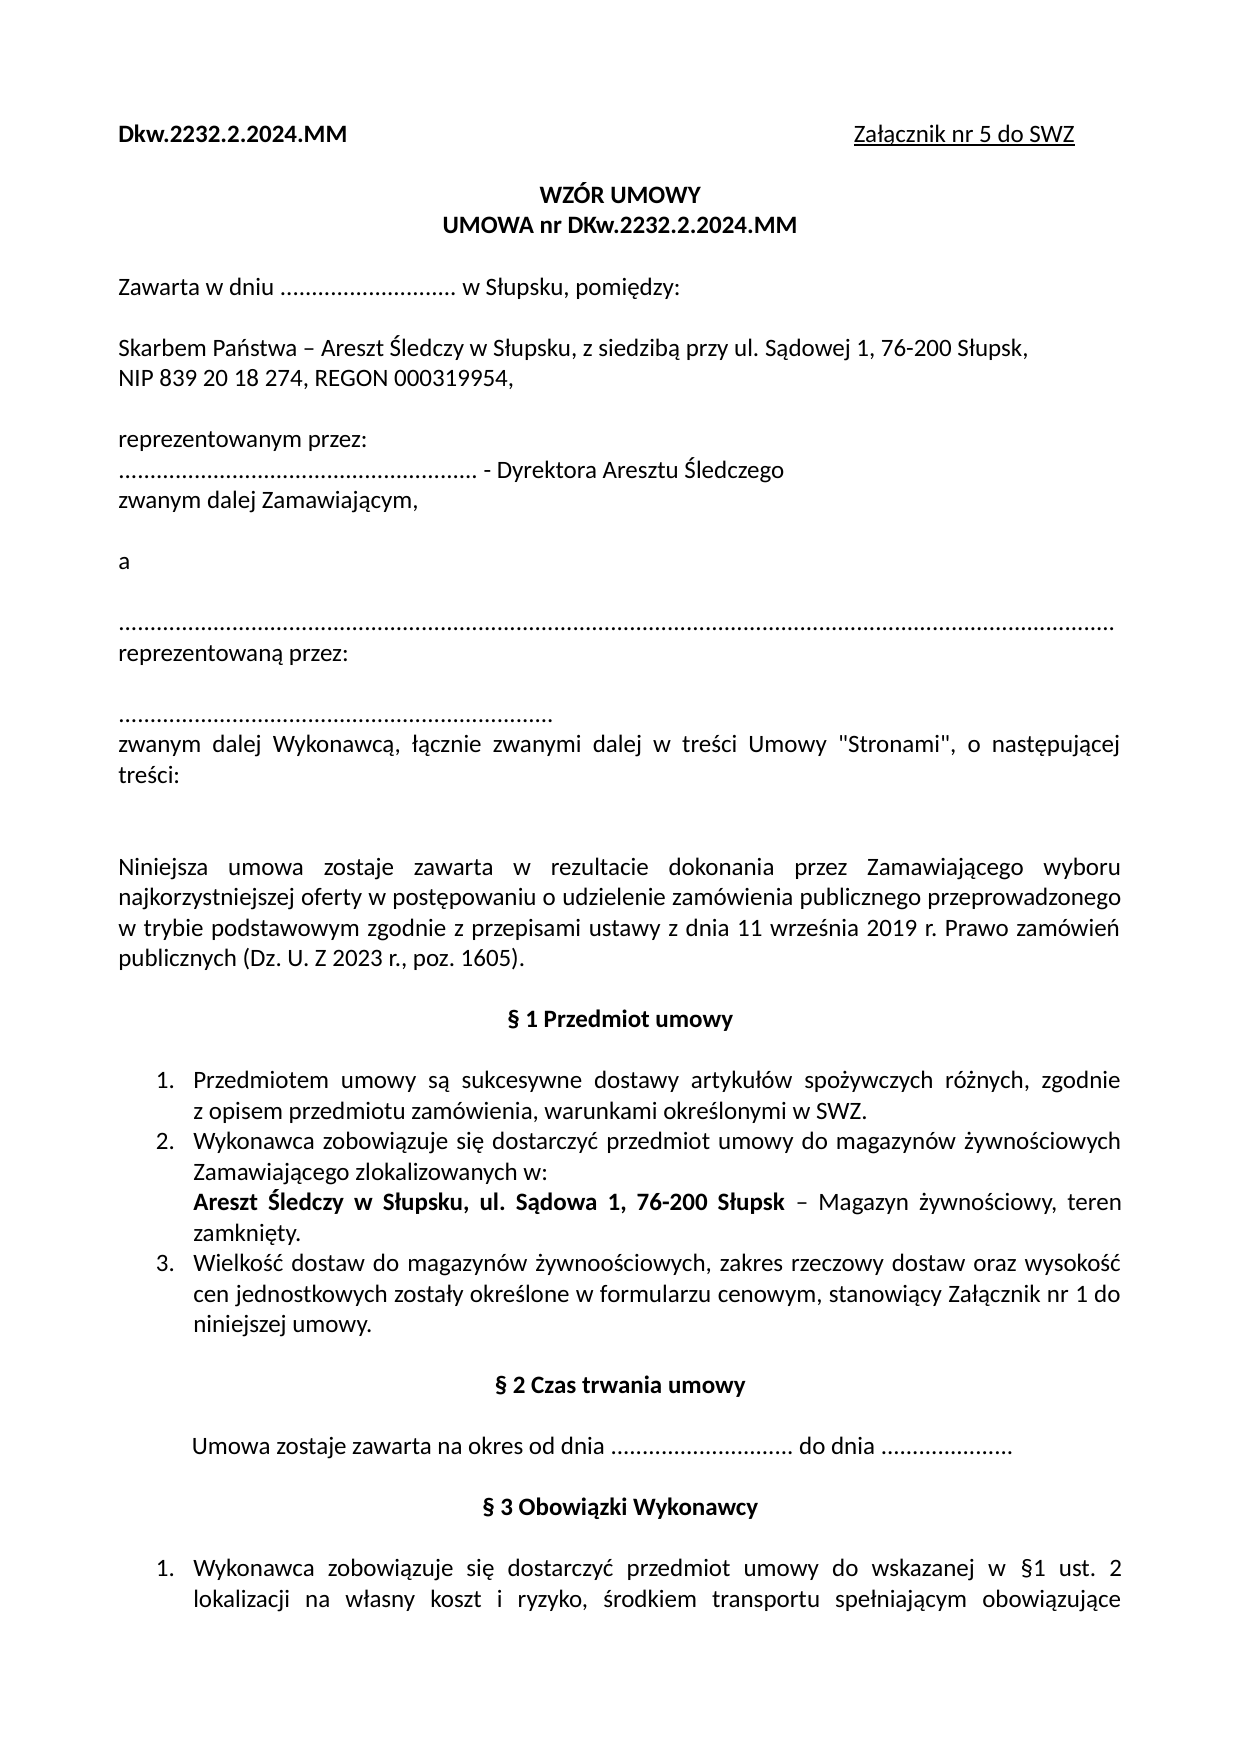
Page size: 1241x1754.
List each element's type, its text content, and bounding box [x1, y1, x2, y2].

text § 1 Przedmiot umowy [118, 1003, 1122, 1034]
text Skarbem Państwa – Areszt Śledczy w Słupsku, z siedzibą przy ul. Sądowej 1, 76-200 Słupsk, [118, 332, 1122, 362]
text § 2 Czas trwania umowy [118, 1369, 1122, 1400]
list Przedmiotem umowy są sukcesywne dostawy artykułów spożywczych różnych, zgodnie z opisem przedmiotu zamówienia, warunkami określonymi w SWZ. [156, 1064, 1122, 1125]
text reprezentowanym przez: [118, 423, 1122, 454]
text Zawarta w dniu ............................ w Słupsku, pomiędzy: [118, 271, 1122, 301]
list Wykonawca zobowiązuje się dostarczyć przedmiot umowy do magazynów żywnościowych Zamawiającego zlokalizowanych w: [156, 1125, 1122, 1186]
text Umowa zostaje zawarta na okres od dnia ............................. do dnia ..................... [118, 1431, 1122, 1461]
text Niniejsza umowa zostaje zawarta w rezultacie dokonania przez Zamawiającego wyboru najkorzystniejszej oferty w postępowaniu o udzielenie zamówienia publicznego przeprowadzonego w trybie podstawowym zgodnie z przepisami ustawy z dnia 11 września 2019 r. Prawo zamówień publicznych (Dz. U. Z 2023 r., poz. 1605). [118, 851, 1122, 973]
list Areszt Śledczy w Słupsku, ul. Sądowa 1, 76-200 Słupsk – Magazyn żywnościowy, teren zamknięty. [156, 1186, 1122, 1247]
text zwanym dalej Wykonawcą, łącznie zwanymi dalej w treści Umowy "Stronami", o następującej treści: [118, 728, 1122, 789]
text .............................................................................................................................................................. [118, 606, 1122, 637]
text Dkw.2232.2.2024.MM Załącznik nr 5 do SWZ [118, 118, 1122, 149]
list Wykonawca zobowiązuje się dostarczyć przedmiot umowy do wskazanej w §1 ust. 2 lokalizacji na własny koszt i ryzyko, środkiem transportu spełniającym obowiązujące [156, 1553, 1122, 1614]
text zwanym dalej Zamawiającym, [118, 484, 1122, 515]
text ......................................................... - Dyrektora Aresztu Śledczego [118, 454, 1122, 484]
text UMOWA nr DKw.2232.2.2024.MM [118, 210, 1122, 240]
text reprezentowaną przez: [118, 637, 1122, 667]
text NIP 839 20 18 274, REGON 000319954, [118, 362, 1122, 393]
list Wielkość dostaw do magazynów żywnoościowych, zakres rzeczowy dostaw oraz wysokość cen jednostkowych zostały określone w formularzu cenowym, stanowiący Załącznik nr 1 do niniejszej umowy. [156, 1247, 1122, 1339]
text a [118, 545, 1122, 576]
text § 3 Obowiązki Wykonawcy [118, 1492, 1122, 1522]
text WZÓR UMOWY [118, 179, 1122, 210]
text ..................................................................... [118, 698, 1122, 728]
